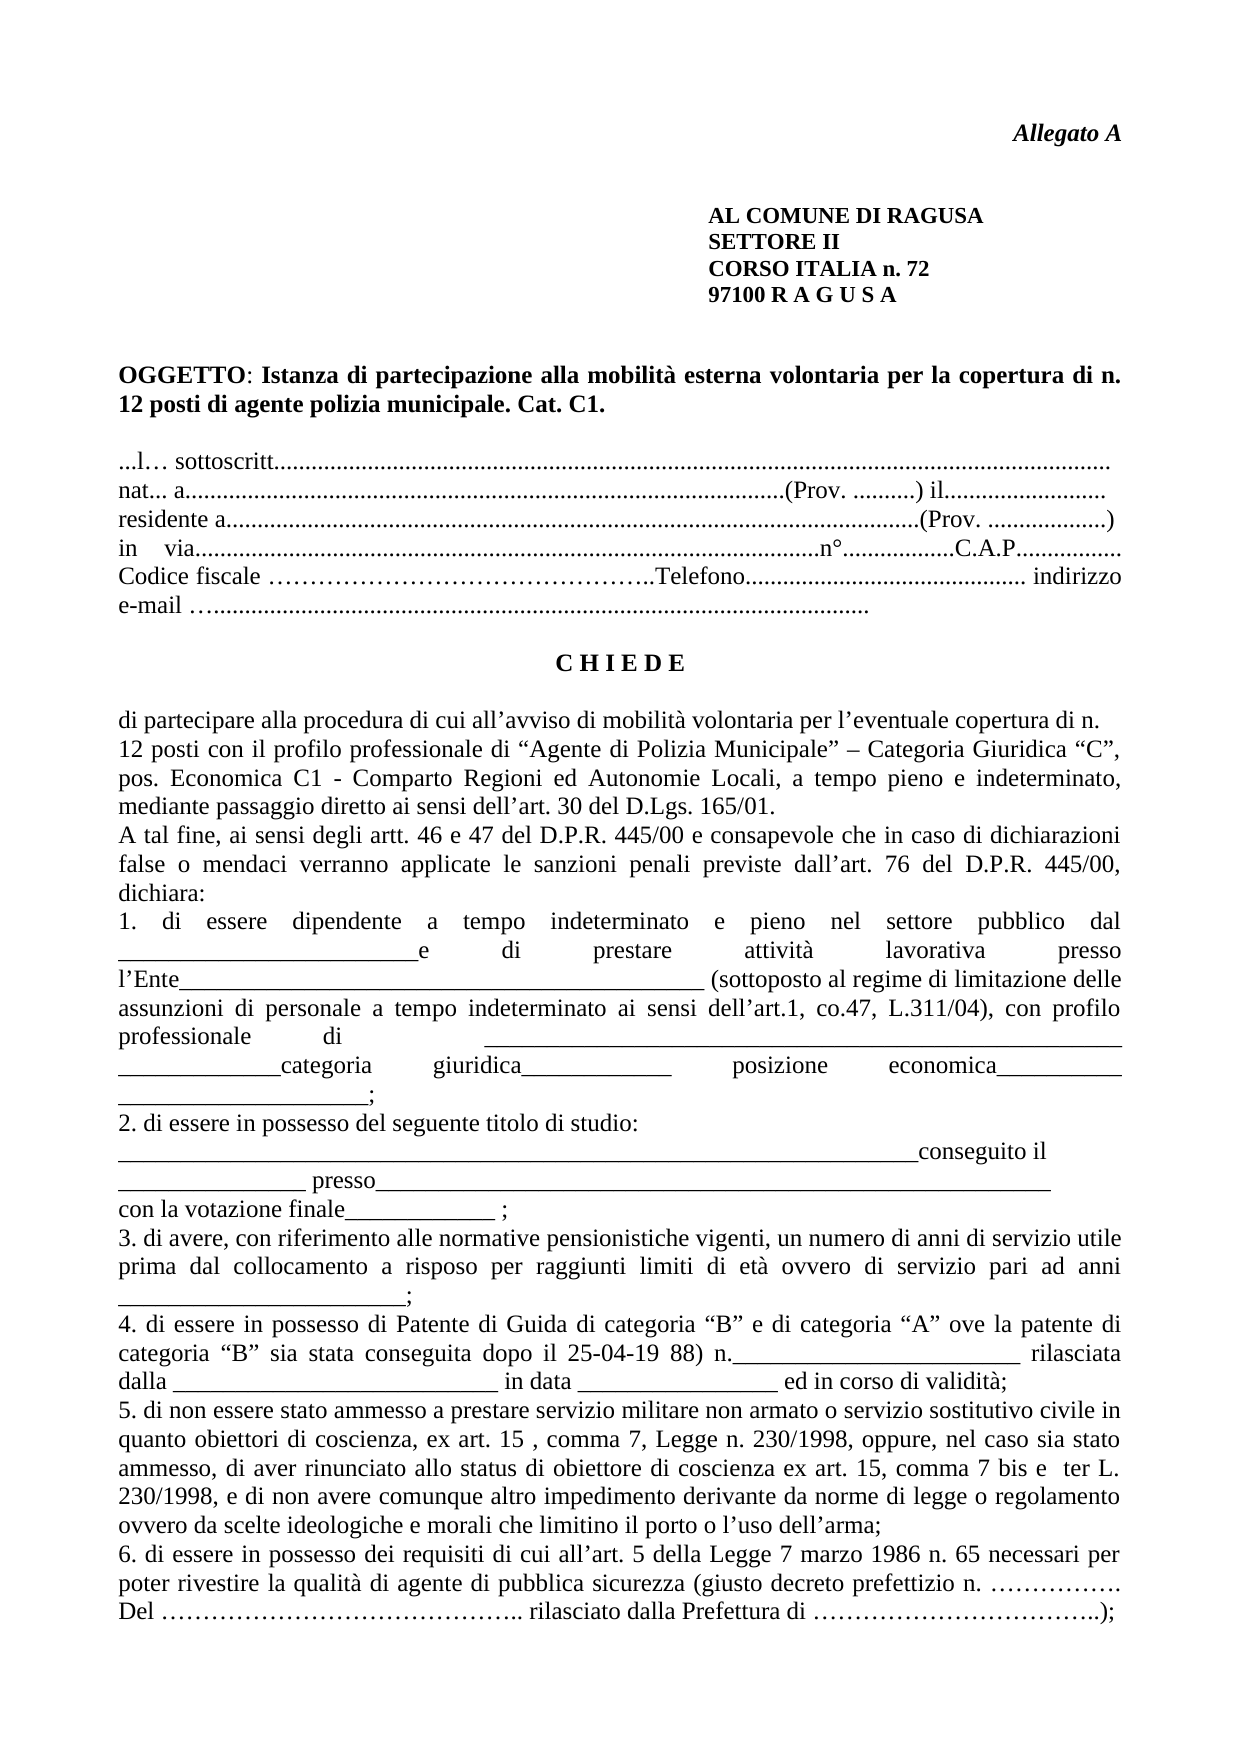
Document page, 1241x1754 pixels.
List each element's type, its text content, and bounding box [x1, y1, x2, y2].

text 1. di essere dipendente a tempo indeterminato e pieno nel settore pubblico dal ________________________e di prestare attività lavorativa presso l’Ente__________________________________________ (sottoposto al regime di limitazione delle assunzioni di personale a tempo indeterminato ai sensi dell’art.1, co.47, L.311/04), con profilo professionale di ___________________________________________________ _____________categoria giuridica____________ posizione economica__________ ____________________; [118, 906, 1122, 1108]
text ________________________________________________________________conseguito il [118, 1136, 1122, 1165]
text CORSO ITALIA n. 72 [118, 255, 1122, 281]
text con la votazione finale____________ ; [118, 1194, 1122, 1223]
text OGGETTO: Istanza di partecipazione alla mobilità esterna volontaria per la copertura di n. 12 posti di agente polizia municipale. Cat. C1. [118, 360, 1122, 418]
text 2. di essere in possesso del seguente titolo di studio: [118, 1108, 1122, 1136]
text ...l… sottoscritt...................................................................................................................................... [118, 446, 1122, 475]
text 97100 R A G U S A [118, 281, 1122, 307]
text residente a...............................................................................................................(Prov. ...................) [118, 504, 1122, 533]
text di partecipare alla procedura di cui all’avviso di mobilità volontaria per l’eventuale copertura di n. [118, 705, 1122, 734]
text 3. di avere, con riferimento alle normative pensionistiche vigenti, un numero di anni di servizio utile prima dal collocamento a risposo per raggiunti limiti di età ovvero di servizio pari ad anni _______________________; [118, 1223, 1122, 1309]
text SETTORE II [118, 228, 1122, 255]
text C H I E D E [118, 648, 1122, 676]
text 12 posti con il profilo professionale di “Agente di Polizia Municipale” – Categoria Giuridica “C”, pos. Economica C1 - Comparto Regioni ed Autonomie Locali, a tempo pieno e indeterminato, mediante passaggio diretto ai sensi dell’art. 30 del D.Lgs. 165/01. [118, 734, 1122, 820]
text 5. di non essere stato ammesso a prestare servizio militare non armato o servizio sostitutivo civile in quanto obiettori di coscienza, ex art. 15 , comma 7, Legge n. 230/1998, oppure, nel caso sia stato ammesso, di aver rinunciato allo status di obiettore di coscienza ex art. 15, comma 7 bis e ter L. 230/1998, e di non avere comunque altro impedimento derivante da norme di legge o regolamento ovvero da scelte ideologiche e morali che limitino il porto o l’uso dell’arma; [118, 1395, 1122, 1539]
text 6. di essere in possesso dei requisiti di cui all’art. 5 della Legge 7 marzo 1986 n. 65 necessari per poter rivestire la qualità di agente di pubblica sicurezza (giusto decreto prefettizio n. ……………. Del …………………………………….. rilasciato dalla Prefettura di ……………………………..); [118, 1539, 1122, 1625]
text Allegato A [118, 118, 1122, 147]
text 4. di essere in possesso di Patente di Guida di categoria “B” e di categoria “A” ove la patente di categoria “B” sia stata conseguita dopo il 25-04-19 88) n._______________________ rilasciata dalla __________________________ in data ________________ ed in corso di validità; [118, 1309, 1122, 1395]
text nat... a................................................................................................(Prov. ..........) il.......................... [118, 475, 1122, 504]
text AL COMUNE DI RAGUSA [118, 202, 1122, 228]
text A tal fine, ai sensi degli artt. 46 e 47 del D.P.R. 445/00 e consapevole che in caso di dichiarazioni false o mendaci verranno applicate le sanzioni penali previste dall’art. 76 del D.P.R. 445/00, dichiara: [118, 820, 1122, 906]
text _______________ presso______________________________________________________ [118, 1165, 1122, 1194]
text in via....................................................................................................n°..................C.A.P................. Codice fiscale ………………………………………..Telefono............................................. indirizzo e-mail …......................................................................................................... [118, 533, 1122, 619]
